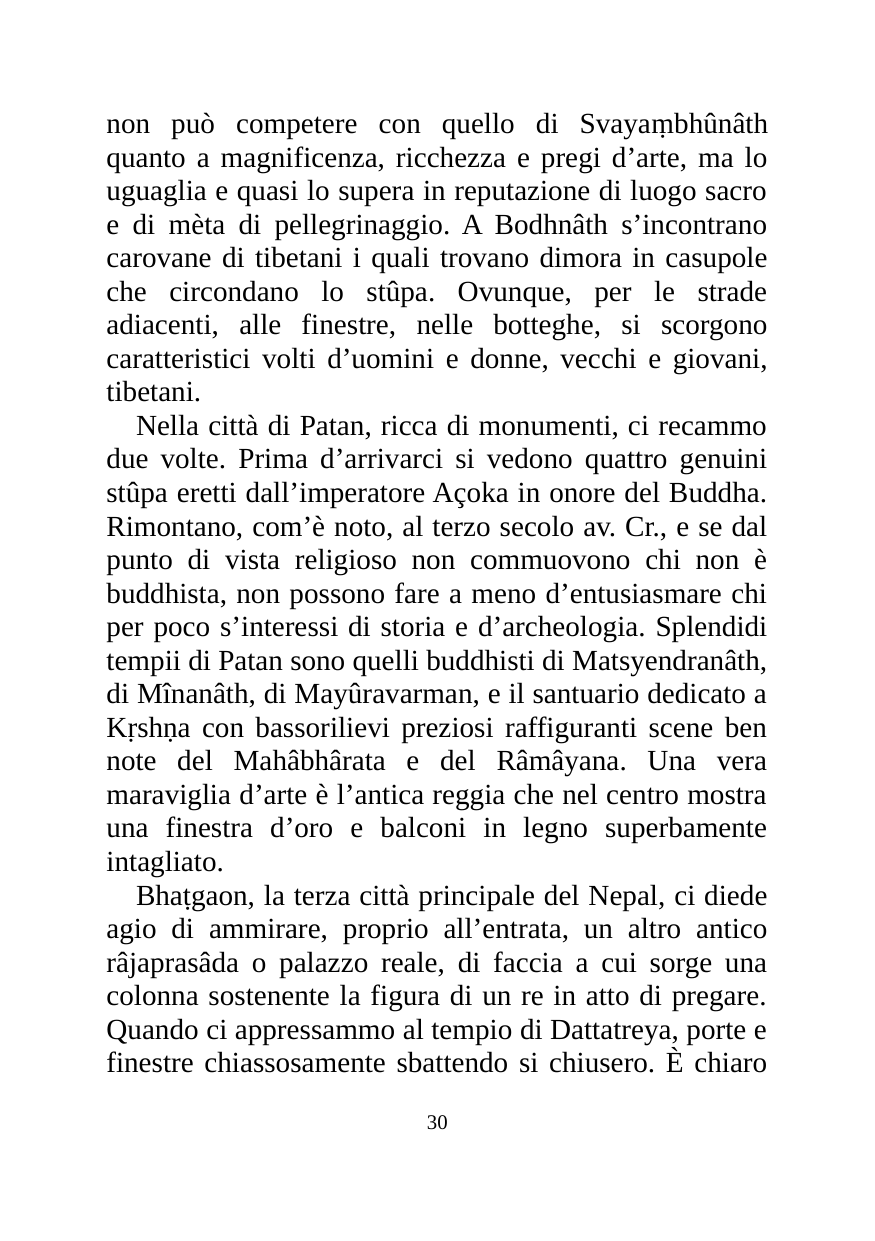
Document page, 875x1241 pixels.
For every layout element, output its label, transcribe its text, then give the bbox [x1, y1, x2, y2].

text Bhaṭgaon, la terza città principale del Nepal, ci diede agio di ammirare, proprio all’entrata, un altro antico râjaprasâda o palazzo reale, di faccia a cui sorge una colonna sostenente la figura di un re in atto di pregare. Quando ci appressammo al tempio di Dattatreya, porte e finestre chiassosamente sbattendo si chiusero. È chiaro [106, 878, 768, 1079]
text Nella città di Patan, ricca di monumenti, ci recammo due volte. Prima d’arrivarci si vedono quattro genuini stûpa eretti dall’imperatore Açoka in onore del Buddha. Rimontano, com’è noto, al terzo secolo av. Cr., e se dal punto di vista religioso non commuovono chi non è buddhista, non possono fare a meno d’entusiasmare chi per poco s’interessi di storia e d’archeologia. Splendidi tempii di Patan sono quelli buddhisti di Matsyendranâth, di Mînanâth, di Mayûravarman, e il santuario dedicato a Kṛshṇa con bassorilievi preziosi raffiguranti scene ben note del Mahâbhârata e del Râmâyana. Una vera maraviglia d’arte è l’antica reggia che nel centro mostra una finestra d’oro e balconi in legno superbamente intagliato. [106, 408, 768, 878]
text non può competere con quello di Svayaṃbhûnâth quanto a magnificenza, ricchezza e pregi d’arte, ma lo uguaglia e quasi lo supera in reputazione di luogo sacro e di mèta di pellegrinaggio. A Bodhnâth s’incontrano carovane di tibetani i quali trovano dimora in casupole che circondano lo stûpa. Ovunque, per le strade adiacenti, alle finestre, nelle botteghe, si scorgono caratteristici volti d’uomini e donne, vecchi e giovani, tibetani. [106, 106, 768, 408]
